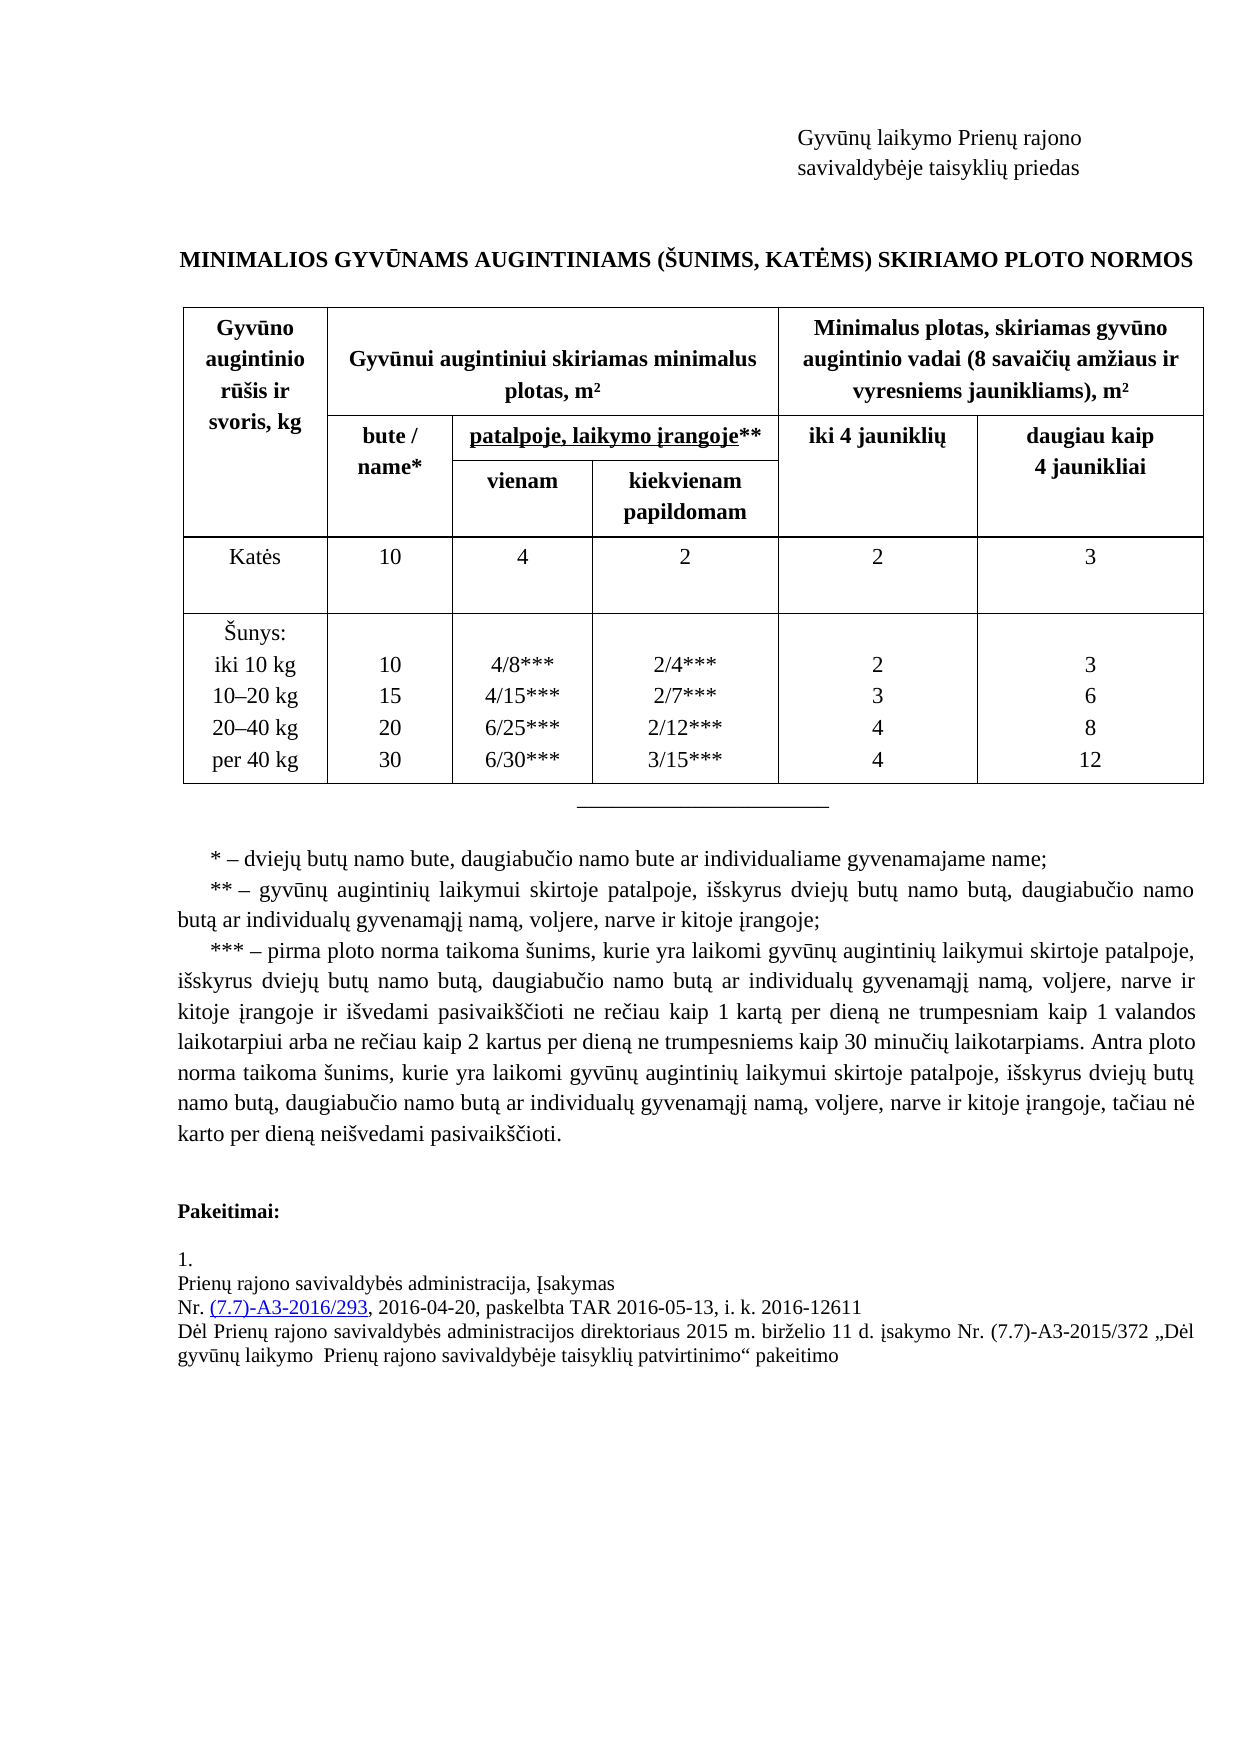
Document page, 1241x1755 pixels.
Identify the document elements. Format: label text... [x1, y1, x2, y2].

text Prienų rajono savivaldybės administracija, Įsakymas [177, 1271, 1196, 1295]
table_cell 10 15 20 30 [328, 614, 452, 783]
text Pakeitimai: [177, 1198, 1196, 1223]
table_header Gyvūno augintinio rūšis ir svoris, kg [184, 308, 327, 536]
table_cell 2 [593, 538, 778, 612]
table_cell 4 [453, 538, 592, 612]
table_cell 10 [328, 538, 452, 612]
text 1. [177, 1247, 1196, 1271]
text Dėl Prienų rajono savivaldybės administracijos direktoriaus 2015 m. birželio 11 d. įsakymo Nr. (7.7)-A3-2015/372 „Dėl gyvūnų laikymo Prienų rajono savivaldybėje taisyklių patvirtinimo“ pakeitimo [177, 1319, 1196, 1367]
table_cell Šunys: iki 10 kg 10–20 kg 20–40 kg per 40 kg [184, 614, 327, 783]
table_cell 2 3 4 4 [779, 614, 977, 783]
table_header Minimalus plotas, skiriamas gyvūno augintinio vadai (8 savaičių amžiaus ir vyresniems jaunikliams), m² [779, 308, 1203, 415]
text ** – gyvūnų augintinių laikymui skirtoje patalpoje, išskyrus dviejų butų namo butą, daugiabučio namo butą ar individualų gyvenamąjį namą, voljere, narve ir kitoje įrangoje; [177, 876, 1196, 933]
table_cell kiekvienam papildomam [593, 461, 778, 536]
text MINIMALIOS GYVŪNAMS AUGINTINIAMS (ŠUNIMS, KATĖMS) SKIRIAMO PLOTO NORMOS [177, 246, 1196, 272]
table_cell 2/4*** 2/7*** 2/12*** 3/15*** [593, 614, 778, 783]
table_cell 3 [978, 538, 1203, 612]
table_cell bute / name* [328, 416, 452, 536]
table_cell 2 [779, 538, 977, 612]
text ______________________ [177, 784, 1196, 811]
text Gyvūnų laikymo Prienų rajono savivaldybėje taisyklių priedas [797, 123, 1196, 180]
text * – dviejų butų namo bute, daugiabučio namo bute ar individualiame gyvenamajame name; [177, 845, 1196, 872]
table_cell 3 6 8 12 [978, 614, 1203, 783]
table_cell 4/8*** 4/15*** 6/25*** 6/30*** [453, 614, 592, 783]
table_cell daugiau kaip 4 jaunikliai [978, 416, 1203, 536]
table_header Gyvūnui augintiniui skiriamas minimalus plotas, m² [328, 308, 778, 415]
table_cell vienam [453, 461, 592, 536]
table_cell iki 4 jauniklių [779, 416, 977, 536]
text Nr. (7.7)-A3-2016/293, 2016-04-20, paskelbta TAR 2016-05-13, i. k. 2016-12611 [177, 1295, 1196, 1319]
text *** – pirma ploto norma taikoma šunims, kurie yra laikomi gyvūnų augintinių laikymui skirtoje patalpoje, išskyrus dviejų butų namo butą, daugiabučio namo butą ar individualų gyvenamąjį namą, voljere, narve ir kitoje įrangoje ir išvedami pasivaikščioti ne rečiau kaip 1 kartą per dieną ne trumpesniam kaip 1 valandos laikotarpiui arba ne rečiau kaip 2 kartus per dieną ne trumpesniems kaip 30 minučių laikotarpiams. Antra ploto norma taikoma šunims, kurie yra laikomi gyvūnų augintinių laikymui skirtoje patalpoje, išskyrus dviejų butų namo butą, daugiabučio namo butą ar individualų gyvenamąjį namą, voljere, narve ir kitoje įrangoje, tačiau nė karto per dieną neišvedami pasivaikščioti. [177, 937, 1196, 1146]
table_cell patalpoje, laikymo įrangoje** [453, 416, 778, 460]
table_cell Katės [184, 538, 327, 612]
